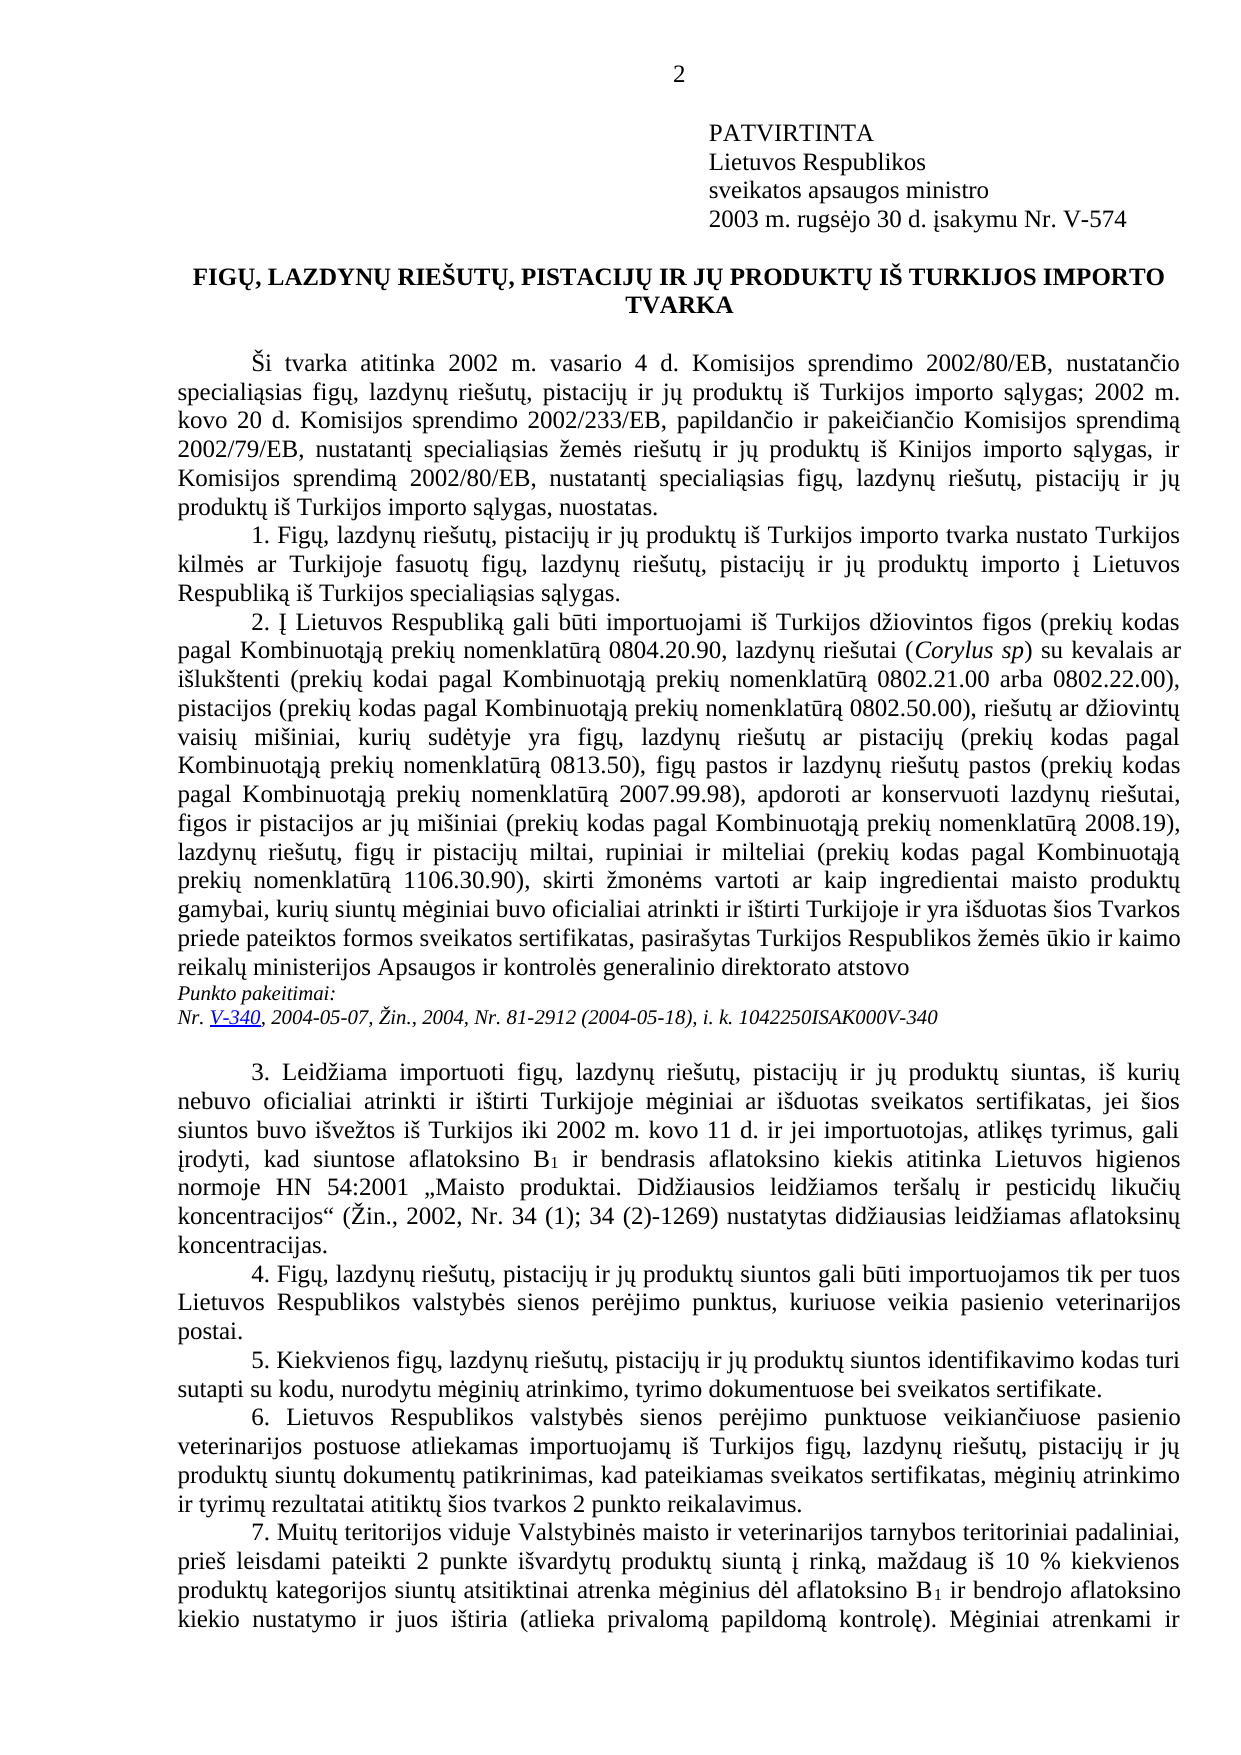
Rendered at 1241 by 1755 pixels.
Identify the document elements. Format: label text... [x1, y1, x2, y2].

text 6. Lietuvos Respublikos valstybės sienos perėjimo punktuose veikiančiuose pasienio veterinarijos postuose atliekamas importuojamų iš Turkijos figų, lazdynų riešutų, pistacijų ir jų produktų siuntų dokumentų patikrinimas, kad pateikiamas sveikatos sertifikatas, mėginių atrinkimo ir tyrimų rezultatai atitiktų šios tvarkos 2 punkto reikalavimus. [177, 1402, 1181, 1517]
text Lietuvos Respublikos [177, 147, 1181, 176]
text 2003 m. rugsėjo 30 d. įsakymu Nr. V-574 [177, 204, 1181, 233]
text Nr. V-340, 2004-05-07, Žin., 2004, Nr. 81-2912 (2004-05-18), i. k. 1042250ISAK000V-340 [177, 1005, 1181, 1029]
text 4. Figų, lazdynų riešutų, pistacijų ir jų produktų siuntos gali būti importuojamos tik per tuos Lietuvos Respublikos valstybės sienos perėjimo punktus, kuriuose veikia pasienio veterinarijos postai. [177, 1259, 1181, 1345]
text 7. Muitų teritorijos viduje Valstybinės maisto ir veterinarijos tarnybos teritoriniai padaliniai, prieš leisdami pateikti 2 punkte išvardytų produktų siuntą į rinką, maždaug iš 10 % kiekvienos produktų kategorijos siuntų atsitiktinai atrenka mėginius dėl aflatoksino B1 ir bendrojo aflatoksino kiekio nustatymo ir juos ištiria (atlieka privalomą papildomą kontrolę). Mėginiai atrenkami ir [177, 1517, 1181, 1632]
text FIGŲ, LAZDYNŲ RIEŠUTŲ, PISTACIJŲ IR JŲ PRODUKTŲ IŠ TURKIJOS IMPORTO TVARKA [177, 262, 1181, 319]
text Punkto pakeitimai: [177, 981, 1181, 1005]
text 2. Į Lietuvos Respubliką gali būti importuojami iš Turkijos džiovintos figos (prekių kodas pagal Kombinuotąją prekių nomenklatūrą 0804.20.90, lazdynų riešutai (Corylus sp) su kevalais ar išlukštenti (prekių kodai pagal Kombinuotąją prekių nomenklatūrą 0802.21.00 arba 0802.22.00), pistacijos (prekių kodas pagal Kombinuotąją prekių nomenklatūrą 0802.50.00), riešutų ar džiovintų vaisių mišiniai, kurių sudėtyje yra figų, lazdynų riešutų ar pistacijų (prekių kodas pagal Kombinuotąją prekių nomenklatūrą 0813.50), figų pastos ir lazdynų riešutų pastos (prekių kodas pagal Kombinuotąją prekių nomenklatūrą 2007.99.98), apdoroti ar konservuoti lazdynų riešutai, figos ir pistacijos ar jų mišiniai (prekių kodas pagal Kombinuotąją prekių nomenklatūrą 2008.19), lazdynų riešutų, figų ir pistacijų miltai, rupiniai ir milteliai (prekių kodas pagal Kombinuotąją prekių nomenklatūrą 1106.30.90), skirti žmonėms vartoti ar kaip ingredientai maisto produktų gamybai, kurių siuntų mėginiai buvo oficialiai atrinkti ir ištirti Turkijoje ir yra išduotas šios Tvarkos priede pateiktos formos sveikatos sertifikatas, pasirašytas Turkijos Respublikos žemės ūkio ir kaimo reikalų ministerijos Apsaugos ir kontrolės generalinio direktorato atstovo [177, 607, 1181, 981]
text 5. Kiekvienos figų, lazdynų riešutų, pistacijų ir jų produktų siuntos identifikavimo kodas turi sutapti su kodu, nurodytu mėginių atrinkimo, tyrimo dokumentuose bei sveikatos sertifikate. [177, 1345, 1181, 1402]
text 3. Leidžiama importuoti figų, lazdynų riešutų, pistacijų ir jų produktų siuntas, iš kurių nebuvo oficialiai atrinkti ir ištirti Turkijoje mėginiai ar išduotas sveikatos sertifikatas, jei šios siuntos buvo išvežtos iš Turkijos iki 2002 m. kovo 11 d. ir jei importuotojas, atlikęs tyrimus, gali įrodyti, kad siuntose aflatoksino B1 ir bendrasis aflatoksino kiekis atitinka Lietuvos higienos normoje HN 54:2001 „Maisto produktai. Didžiausios leidžiamos teršalų ir pesticidų likučių koncentracijos“ (Žin., 2002, Nr. 34 (1); 34 (2)-1269) nustatytas didžiausias leidžiamas aflatoksinų koncentracijas. [177, 1057, 1181, 1259]
text sveikatos apsaugos ministro [177, 176, 1181, 204]
text 1. Figų, lazdynų riešutų, pistacijų ir jų produktų iš Turkijos importo tvarka nustato Turkijos kilmės ar Turkijoje fasuotų figų, lazdynų riešutų, pistacijų ir jų produktų importo į Lietuvos Respubliką iš Turkijos specialiąsias sąlygas. [177, 521, 1181, 607]
text Ši tvarka atitinka 2002 m. vasario 4 d. Komisijos sprendimo 2002/80/EB, nustatančio specialiąsias figų, lazdynų riešutų, pistacijų ir jų produktų iš Turkijos importo sąlygas; 2002 m. kovo 20 d. Komisijos sprendimo 2002/233/EB, papildančio ir pakeičiančio Komisijos sprendimą 2002/79/EB, nustatantį specialiąsias žemės riešutų ir jų produktų iš Kinijos importo sąlygas, ir Komisijos sprendimą 2002/80/EB, nustatantį specialiąsias figų, lazdynų riešutų, pistacijų ir jų produktų iš Turkijos importo sąlygas, nuostatas. [177, 348, 1181, 521]
text PATVIRTINTA [709, 118, 1181, 147]
